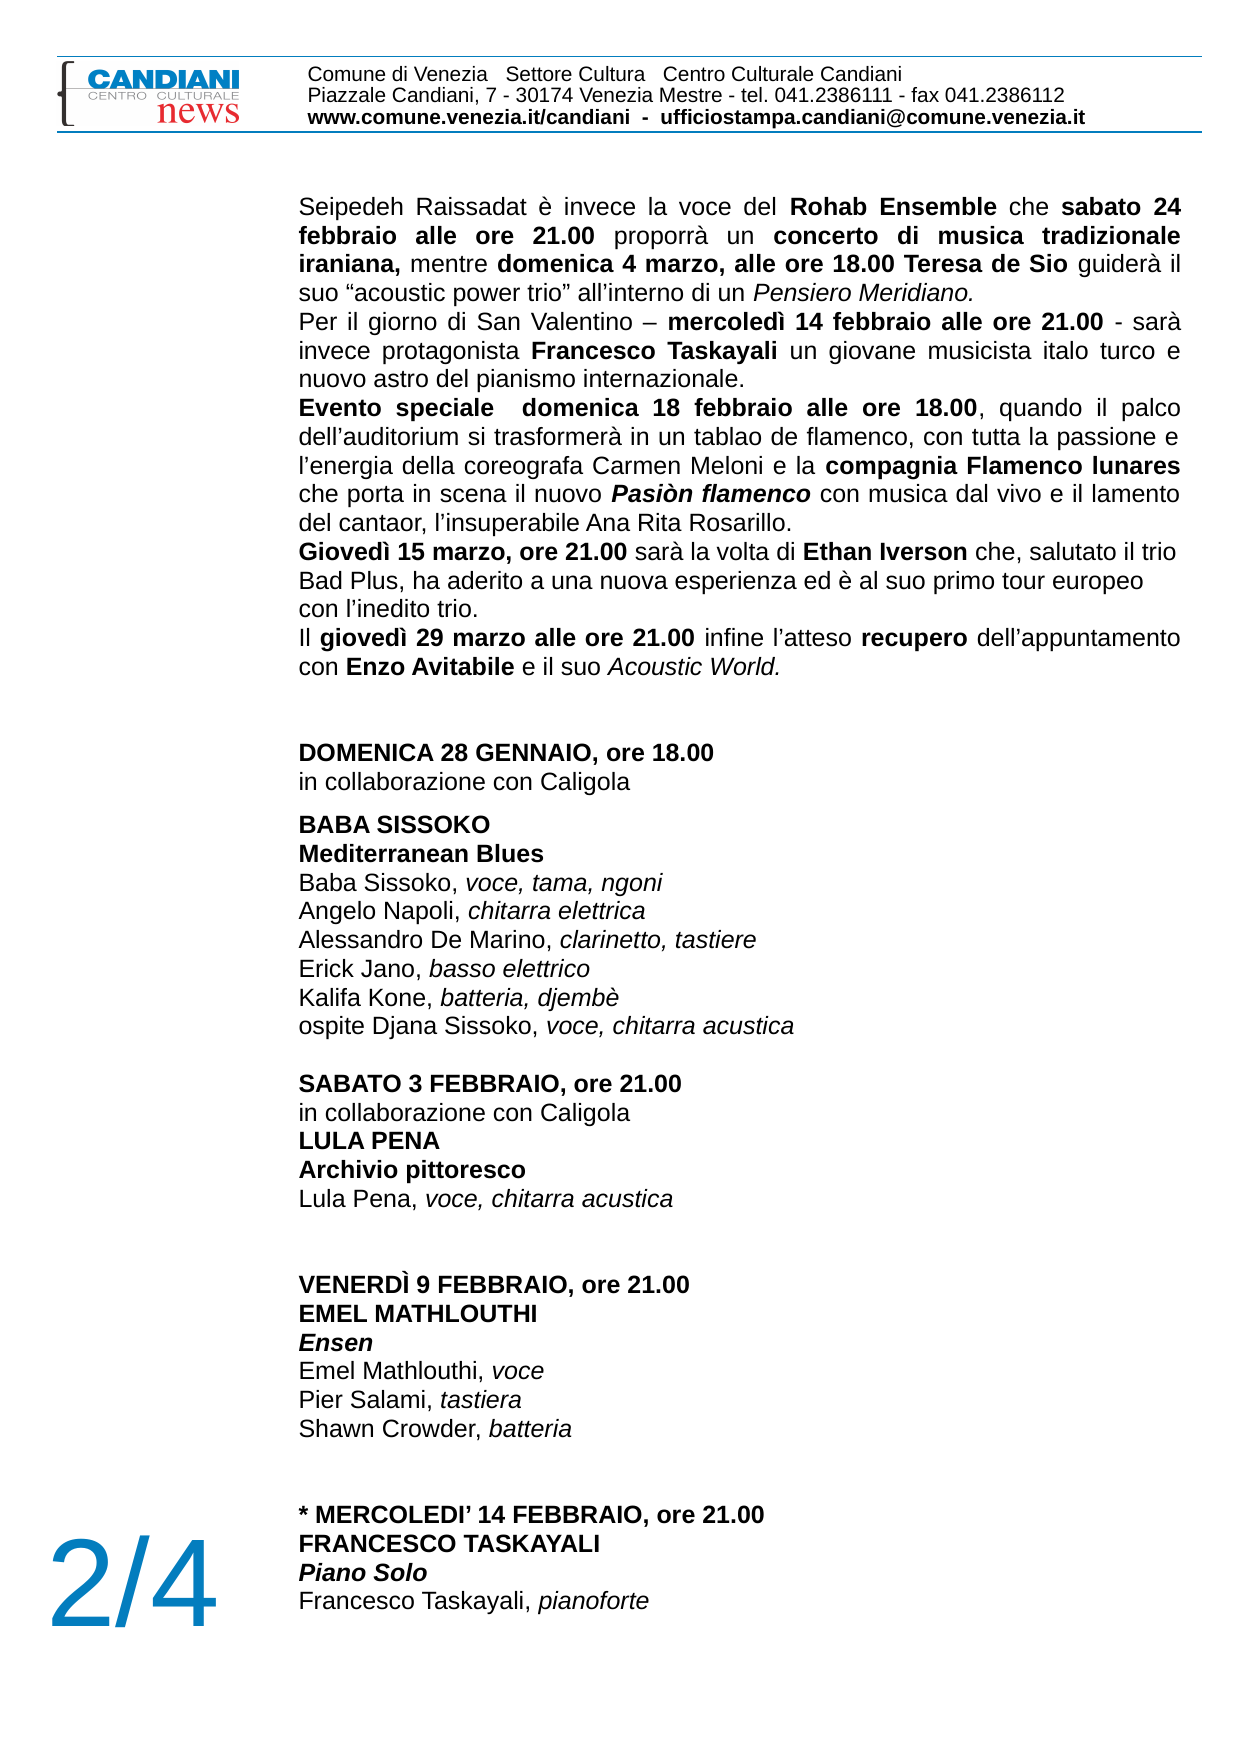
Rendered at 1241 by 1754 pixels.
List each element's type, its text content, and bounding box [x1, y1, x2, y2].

text Alessandro De Marino, clarinetto, tastiere [298, 925, 1181, 954]
text Piano Solo [298, 1558, 1181, 1586]
text in collaborazione con Caligola [298, 1098, 1181, 1126]
text Il giovedì 29 marzo alle ore 21.00 infine l’atteso recupero dell’appuntamento con Enzo Avitabile e il suo Acoustic World. [298, 623, 1181, 681]
text Erick Jano, basso elettrico [298, 954, 1181, 983]
text Kalifa Kone, batteria, djembè [298, 983, 1181, 1011]
text Pier Salami, tastiera [298, 1385, 1181, 1414]
text in collaborazione con Caligola [298, 767, 1181, 796]
picture [56, 61, 240, 127]
text Lula Pena, voce, chitarra acustica [298, 1184, 1181, 1213]
text Giovedì 15 marzo, ore 21.00 sarà la volta di Ethan Iverson che, salutato il trio Bad Plus, ha aderito a una nuova esperienza ed è al suo primo tour europeo con l’inedito trio. [298, 537, 1181, 623]
text Ensen [298, 1328, 1181, 1356]
text Angelo Napoli, chitarra elettrica [298, 896, 1181, 925]
text Emel Mathlouthi, voce [298, 1356, 1181, 1385]
text VENERDÌ 9 FEBBRAIO, ore 21.00 [298, 1270, 1181, 1299]
text LULA PENA [298, 1126, 1181, 1155]
text Baba Sissoko, voce, tama, ngoni [298, 868, 1181, 896]
text FRANCESCO TASKAYALI [298, 1529, 1181, 1558]
text DOMENICA 28 GENNAIO, ore 18.00 [298, 709, 1181, 767]
text Seipedeh Raissadat è invece la voce del Rohab Ensemble che sabato 24 febbraio alle ore 21.00 proporrà un concerto di musica tradizionale iraniana, mentre domenica 4 marzo, alle ore 18.00 Teresa de Sio guiderà il suo “acoustic power trio” all’interno di un Pensiero Meridiano. [298, 192, 1181, 307]
text Per il giorno di San Valentino – mercoledì 14 febbraio alle ore 21.00 - sarà invece protagonista Francesco Taskayali un giovane musicista italo turco e nuovo astro del pianismo internazionale. [298, 307, 1181, 393]
text * MERCOLEDI’ 14 FEBBRAIO, ore 21.00 [298, 1500, 1181, 1529]
text Archivio pittoresco [298, 1155, 1181, 1184]
text Evento speciale domenica 18 febbraio alle ore 18.00, quando il palco dell’auditorium si trasformerà in un tablao de flamenco, con tutta la passione e l’energia della coreografa Carmen Meloni e la compagnia Flamenco lunares che porta in scena il nuovo Pasiòn flamenco con musica dal vivo e il lamento del cantaor, l’insuperabile Ana Rita Rosarillo. [298, 393, 1181, 537]
text SABATO 3 FEBBRAIO, ore 21.00 [298, 1069, 1181, 1098]
text ospite Djana Sissoko, voce, chitarra acustica [298, 1011, 1181, 1040]
text EMEL MATHLOUTHI [298, 1299, 1181, 1328]
text BABA SISSOKO [298, 810, 1181, 839]
text Francesco Taskayali, pianoforte [298, 1586, 1181, 1615]
text Shawn Crowder, batteria [298, 1414, 1181, 1443]
text Mediterranean Blues [298, 839, 1181, 868]
